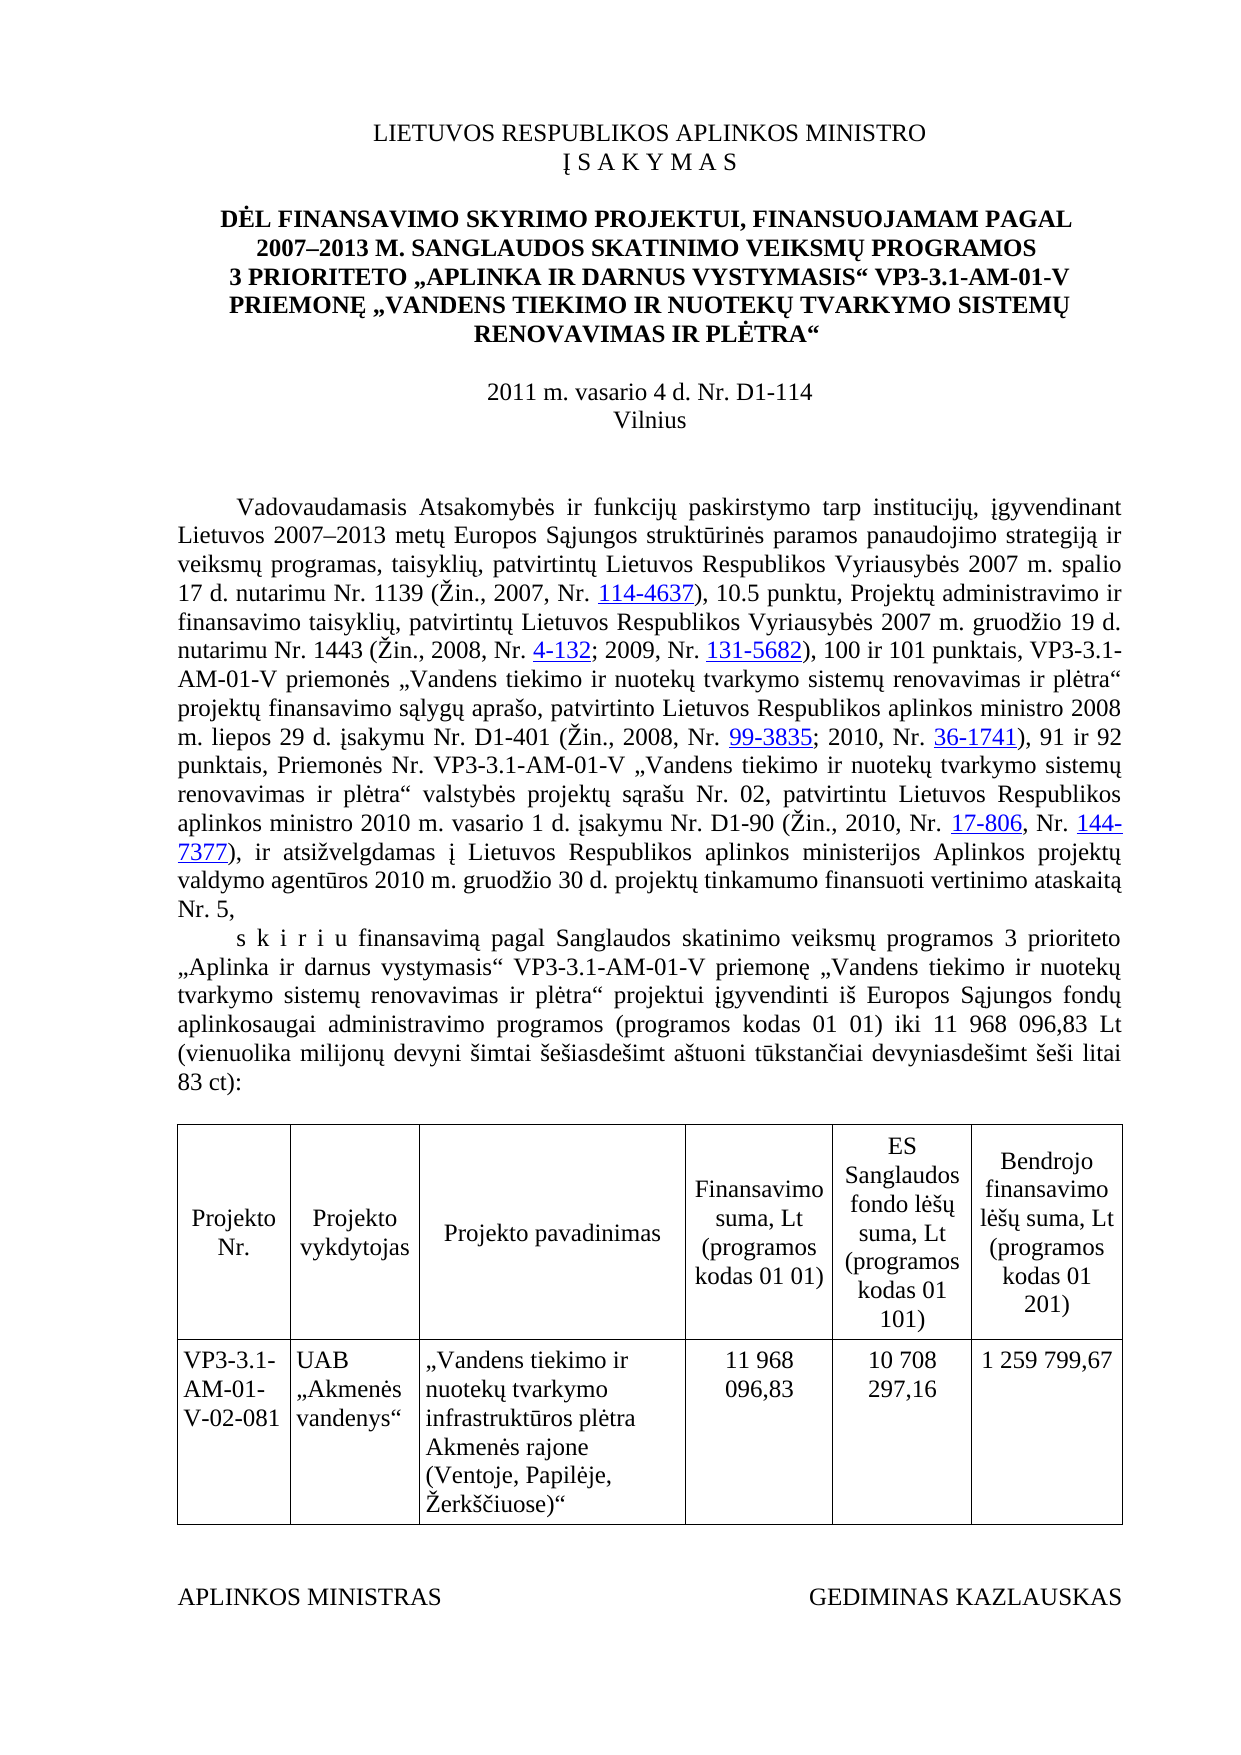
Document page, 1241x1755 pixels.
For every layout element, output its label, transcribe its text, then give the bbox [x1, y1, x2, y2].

table_cell 10 708 297,16 [833, 1340, 971, 1524]
text Aplinkos ministras Gediminas Kazlauskas [177, 1582, 1122, 1611]
table_cell 11 968 096,83 [686, 1340, 832, 1524]
table_header Projekto Nr. [178, 1125, 290, 1338]
text Vilnius [177, 406, 1122, 434]
text DĖL FINANSAVIMO SKYRIMO PROJEKTUI, FINANSUOJAMAM PAGAL 2007–2013 M. SANGLAUDOS SKATINIMO VEIKSMŲ PROGRAMOS 3 PRIORITETO „APLINKA IR DARNUS VYSTYMASIS“ VP3-3.1-AM-01-V PRIEMONĘ „VANDENS TIEKIMO IR NUOTEKŲ TVARKYMO SISTEMŲ RENOVAVIMAS IR PLĖTRA“ [177, 204, 1122, 348]
table_header Projekto pavadinimas [420, 1125, 685, 1338]
table_cell UAB „Akmenės vandenys“ [291, 1340, 419, 1524]
text Vadovaudamasis Atsakomybės ir funkcijų paskirstymo tarp institucijų, įgyvendinant Lietuvos 2007–2013 metų Europos Sąjungos struktūrinės paramos panaudojimo strategiją ir veiksmų programas, taisyklių, patvirtintų Lietuvos Respublikos Vyriausybės 2007 m. spalio 17 d. nutarimu Nr. 1139 (Žin., 2007, Nr. 114-4637), 10.5 punktu, Projektų administravimo ir finansavimo taisyklių, patvirtintų Lietuvos Respublikos Vyriausybės 2007 m. gruodžio 19 d. nutarimu Nr. 1443 (Žin., 2008, Nr. 4-132; 2009, Nr. 131-5682), 100 ir 101 punktais, VP3-3.1-AM-01-V priemonės „Vandens tiekimo ir nuotekų tvarkymo sistemų renovavimas ir plėtra“ projektų finansavimo sąlygų aprašo, patvirtinto Lietuvos Respublikos aplinkos ministro 2008 m. liepos 29 d. įsakymu Nr. D1-401 (Žin., 2008, Nr. 99-3835; 2010, Nr. 36-1741), 91 ir 92 punktais, Priemonės Nr. VP3-3.1-AM-01-V „Vandens tiekimo ir nuotekų tvarkymo sistemų renovavimas ir plėtra“ valstybės projektų sąrašu Nr. 02, patvirtintu Lietuvos Respublikos aplinkos ministro 2010 m. vasario 1 d. įsakymu Nr. D1-90 (Žin., 2010, Nr. 17-806, Nr. 144-7377), ir atsižvelgdamas į Lietuvos Respublikos aplinkos ministerijos Aplinkos projektų valdymo agentūros 2010 m. gruodžio 30 d. projektų tinkamumo finansuoti vertinimo ataskaitą Nr. 5, [177, 492, 1122, 923]
table_header Projekto vykdytojas [291, 1125, 419, 1338]
table_cell „Vandens tiekimo ir nuotekų tvarkymo infrastruktūros plėtra Akmenės rajone (Ventoje, Papilėje, Žerkščiuose)“ [420, 1340, 685, 1524]
text 2011 m. vasario 4 d. Nr. D1-114 [177, 377, 1122, 406]
text Į S A K Y M A S [177, 147, 1122, 176]
text LIETUVOS RESPUBLIKOS APLINKOS MINISTRO [177, 118, 1122, 147]
table_header Bendrojo finansavimo lėšų suma, Lt (programos kodas 01 201) [972, 1125, 1122, 1338]
text s k i r i u finansavimą pagal Sanglaudos skatinimo veiksmų programos 3 prioriteto „Aplinka ir darnus vystymasis“ VP3-3.1-AM-01-V priemonę „Vandens tiekimo ir nuotekų tvarkymo sistemų renovavimas ir plėtra“ projektui įgyvendinti iš Europos Sąjungos fondų aplinkosaugai administravimo programos (programos kodas 01 01) iki 11 968 096,83 Lt (vienuolika milijonų devyni šimtai šešiasdešimt aštuoni tūkstančiai devyniasdešimt šeši litai 83 ct): [177, 923, 1122, 1096]
table_cell VP3-3.1-AM-01-V-02-081 [178, 1340, 290, 1524]
table_header ES Sanglaudos fondo lėšų suma, Lt (programos kodas 01 101) [833, 1125, 971, 1338]
table_header Finansavimo suma, Lt (programos kodas 01 01) [686, 1125, 832, 1338]
table_cell 1 259 799,67 [972, 1340, 1122, 1524]
